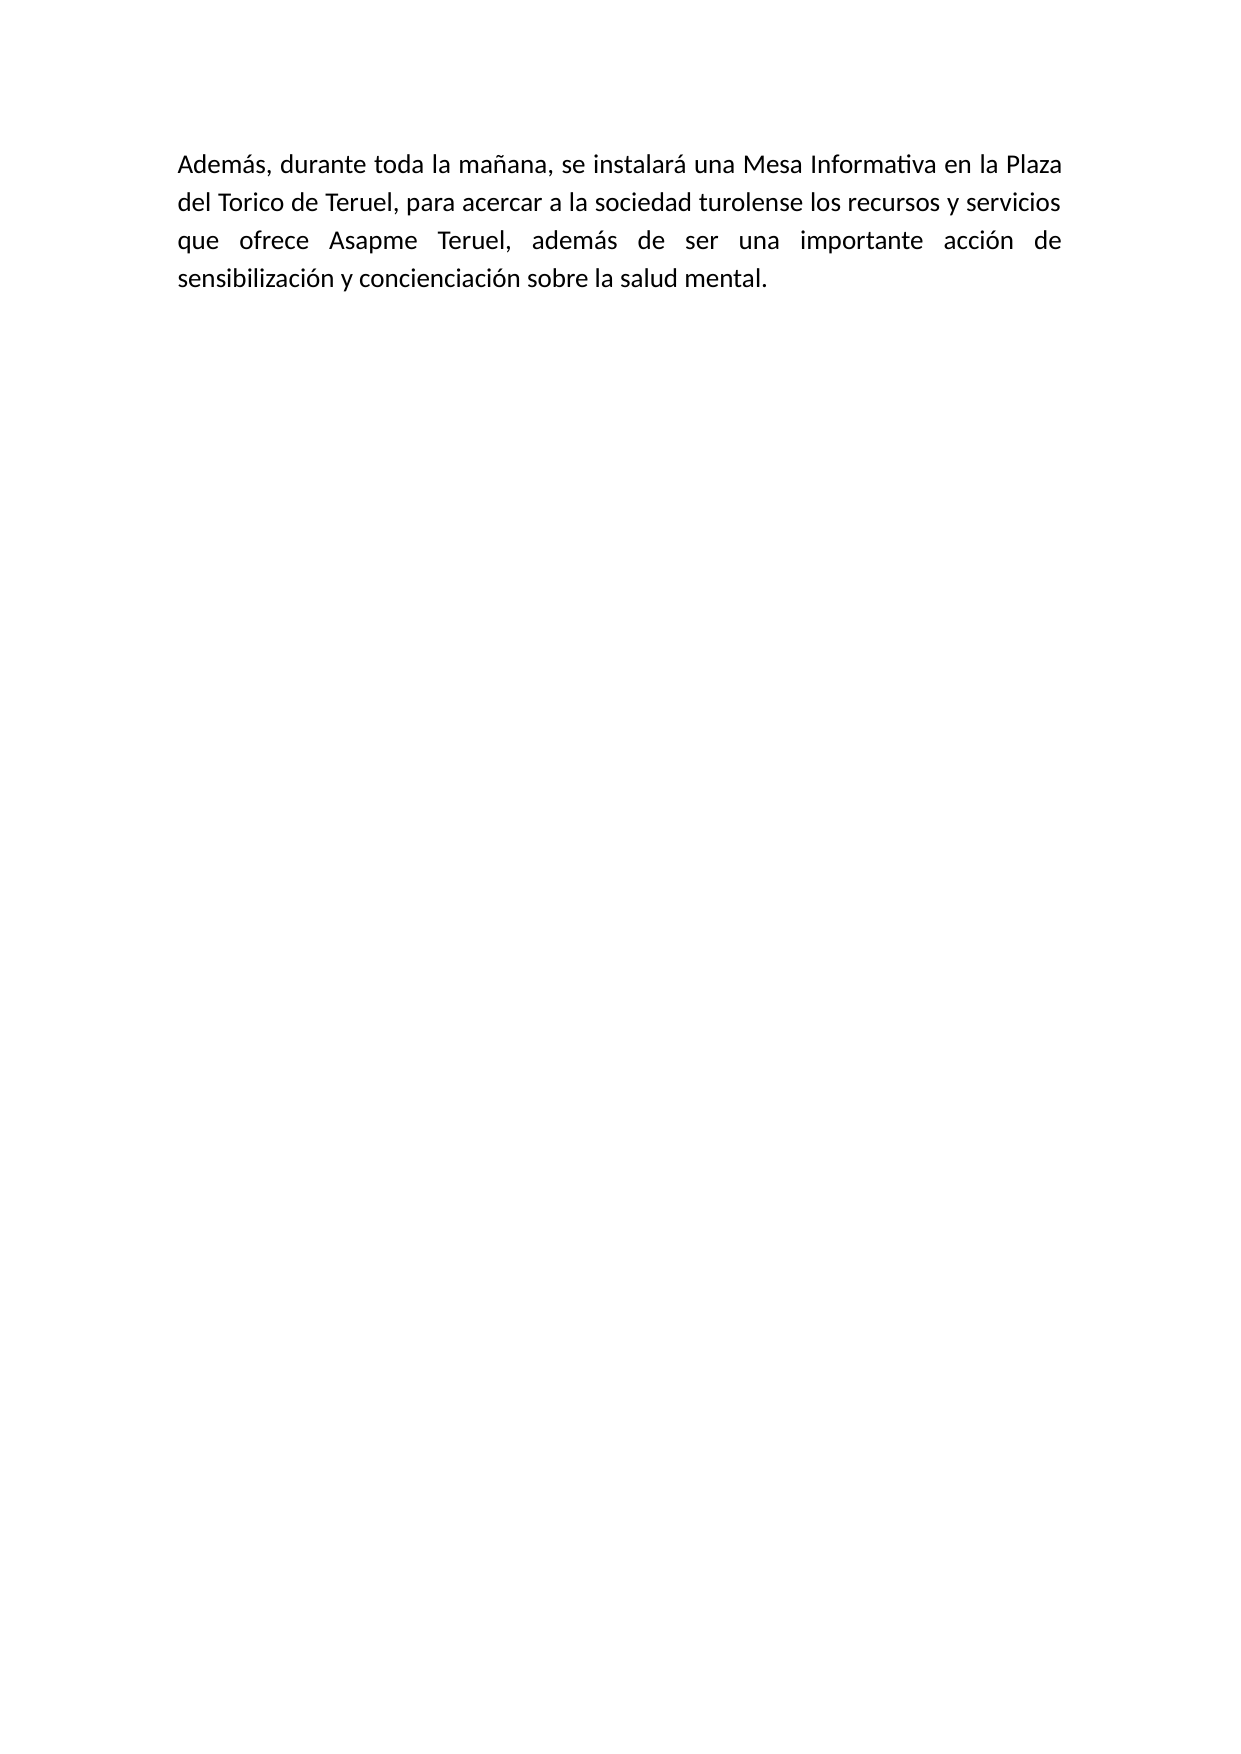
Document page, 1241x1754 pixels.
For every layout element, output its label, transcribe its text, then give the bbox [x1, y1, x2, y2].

text Además, durante toda la mañana, se instalará una Mesa Informativa en la Plaza del Torico de Teruel, para acercar a la sociedad turolense los recursos y servicios que ofrece Asapme Teruel, además de ser una importante acción de sensibilización y concienciación sobre la salud mental. [177, 148, 1063, 294]
